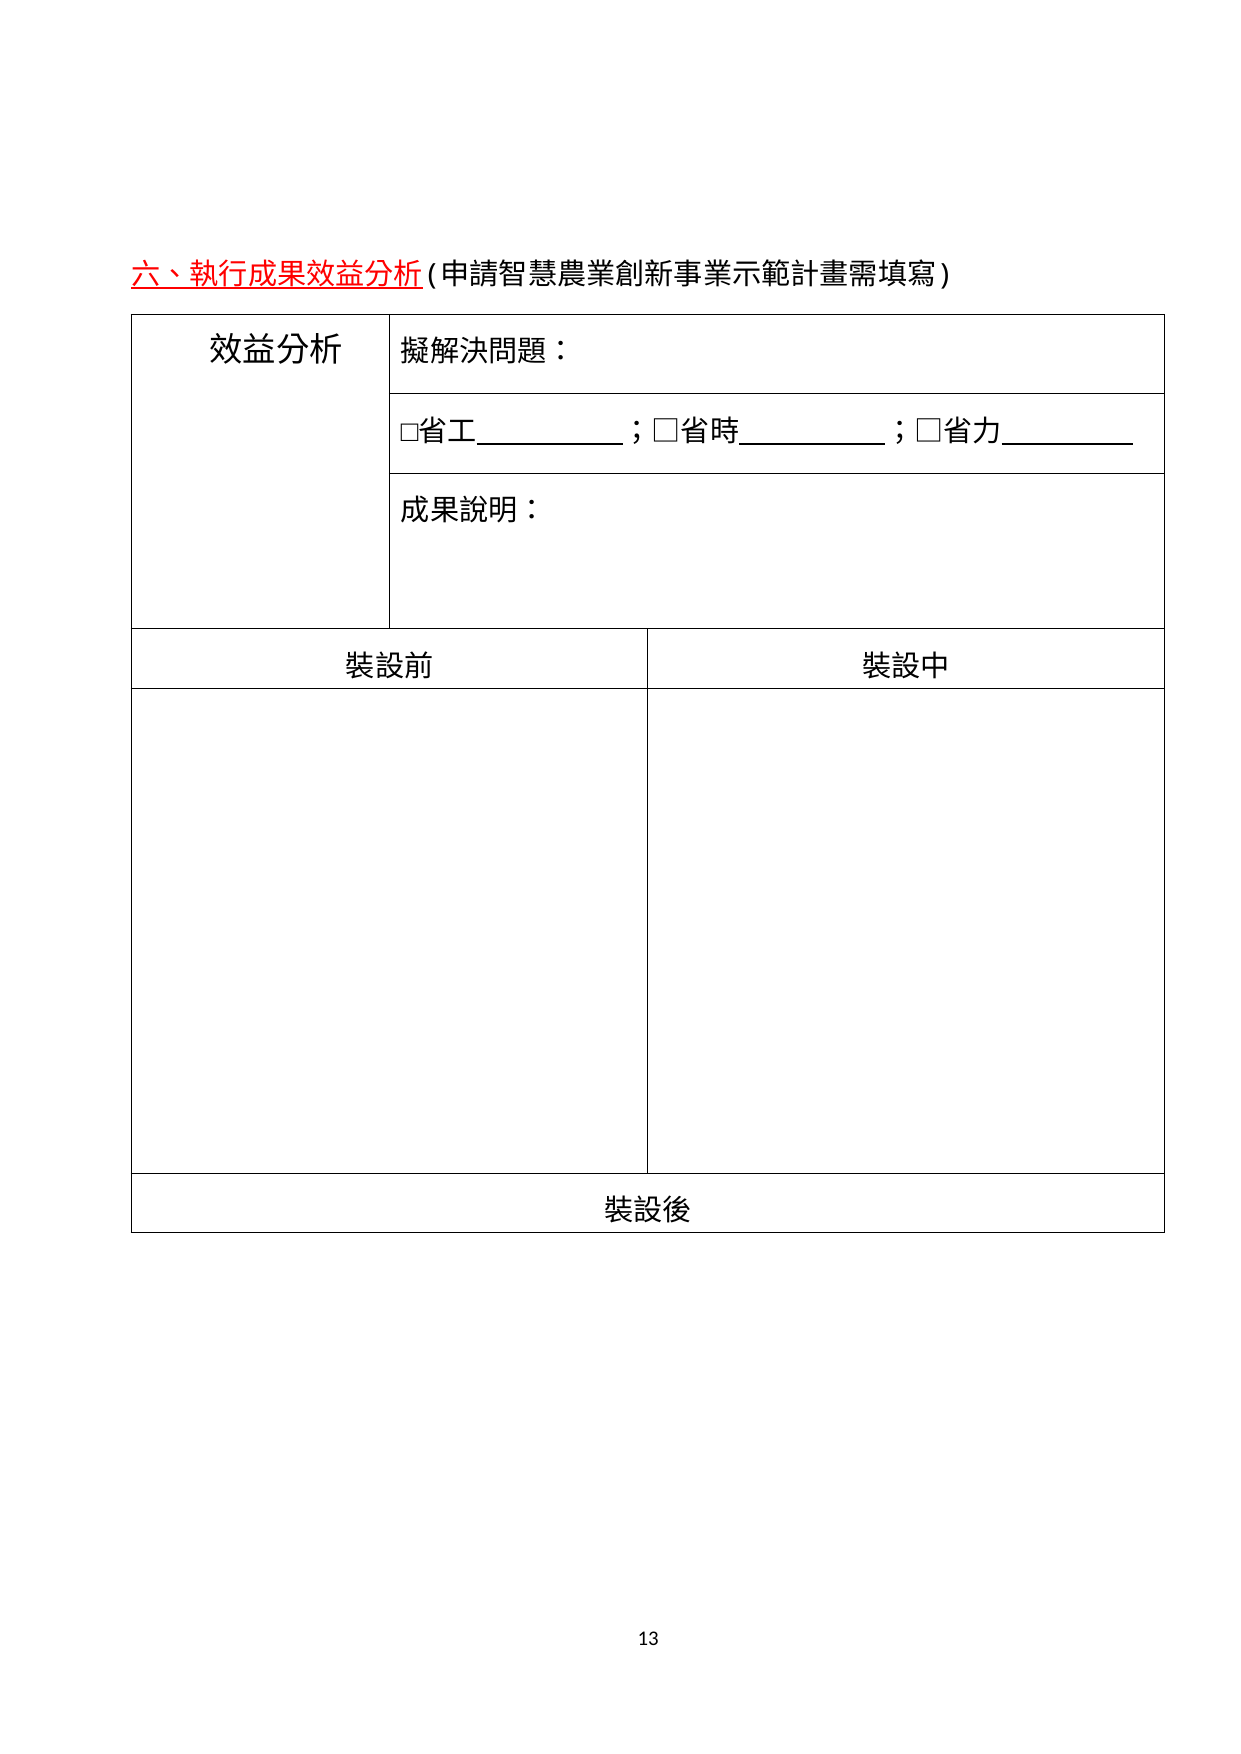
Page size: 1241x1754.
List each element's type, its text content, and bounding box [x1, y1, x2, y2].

table_header 效益分析 [132, 315, 389, 628]
table_header 擬解決問題： [390, 315, 1164, 393]
table_cell [648, 689, 1164, 1173]
table_cell 裝設中 [648, 629, 1164, 688]
table_cell [132, 689, 647, 1173]
table_cell 裝設後 [132, 1174, 1164, 1232]
table_cell 成果說明： [390, 474, 1164, 628]
table_cell 裝設前 [132, 629, 647, 688]
text 六、執行成果效益分析(申請智慧農業創新事業示範計畫需填寫) [131, 218, 1165, 301]
table_cell □省工 ；□省時 ；□省力 [390, 394, 1164, 473]
